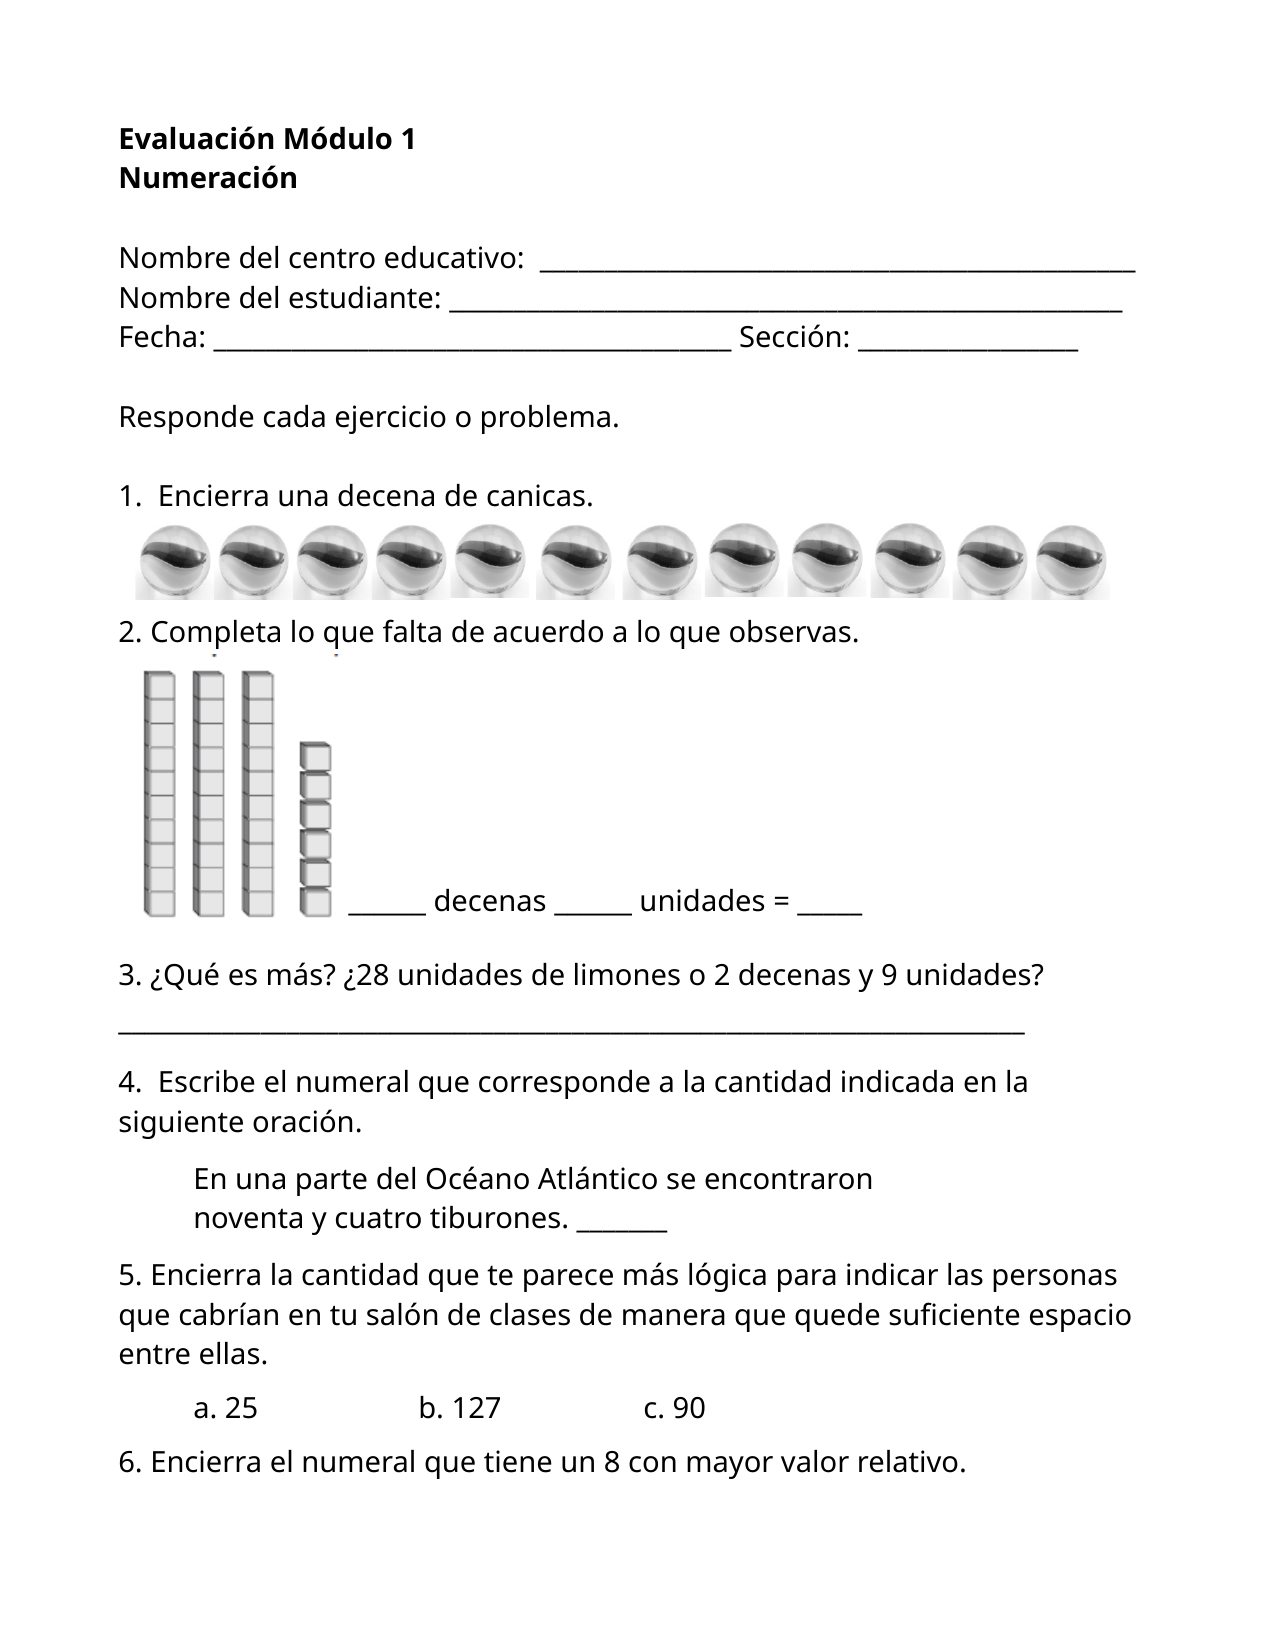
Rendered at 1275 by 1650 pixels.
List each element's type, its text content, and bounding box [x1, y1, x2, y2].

text Responde cada ejercicio o problema. [118, 396, 1157, 436]
text 3. ¿Qué es más? ¿28 unidades de limones o 2 decenas y 9 unidades? [118, 954, 1157, 993]
text 6. Encierra el numeral que tiene un 8 con mayor valor relativo. [118, 1442, 1157, 1481]
text a. 25 b. 127 c. 90 [118, 1387, 1157, 1427]
text Evaluación Módulo 1 [118, 118, 1157, 158]
text En una parte del Océano Atlántico se encontraron [193, 1158, 1157, 1198]
text ______________________________________________________________________ [118, 999, 1157, 1039]
text Nombre del centro educativo: ______________________________________________ [118, 237, 1157, 277]
text ______ decenas ______ unidades = _____ [349, 881, 1157, 920]
text 1. Encierra una decena de canicas. [118, 475, 1157, 515]
text noventa y cuatro tiburones. _______ [193, 1198, 1157, 1237]
text Nombre del estudiante: ____________________________________________________ [118, 277, 1157, 317]
text 4. Escribe el numeral que corresponde a la cantidad indicada en la siguiente oración. [118, 1062, 1157, 1141]
text Fecha: ________________________________________ Sección: _________________ [118, 317, 1157, 356]
text 5. Encierra la cantidad que te parece más lógica para indicar las personas que cabrían en tu salón de clases de manera que quede suficiente espacio entre ellas. [118, 1254, 1157, 1373]
text 2. Completa lo que falta de acuerdo a lo que observas. [118, 611, 1157, 651]
text Numeración [118, 158, 1157, 197]
